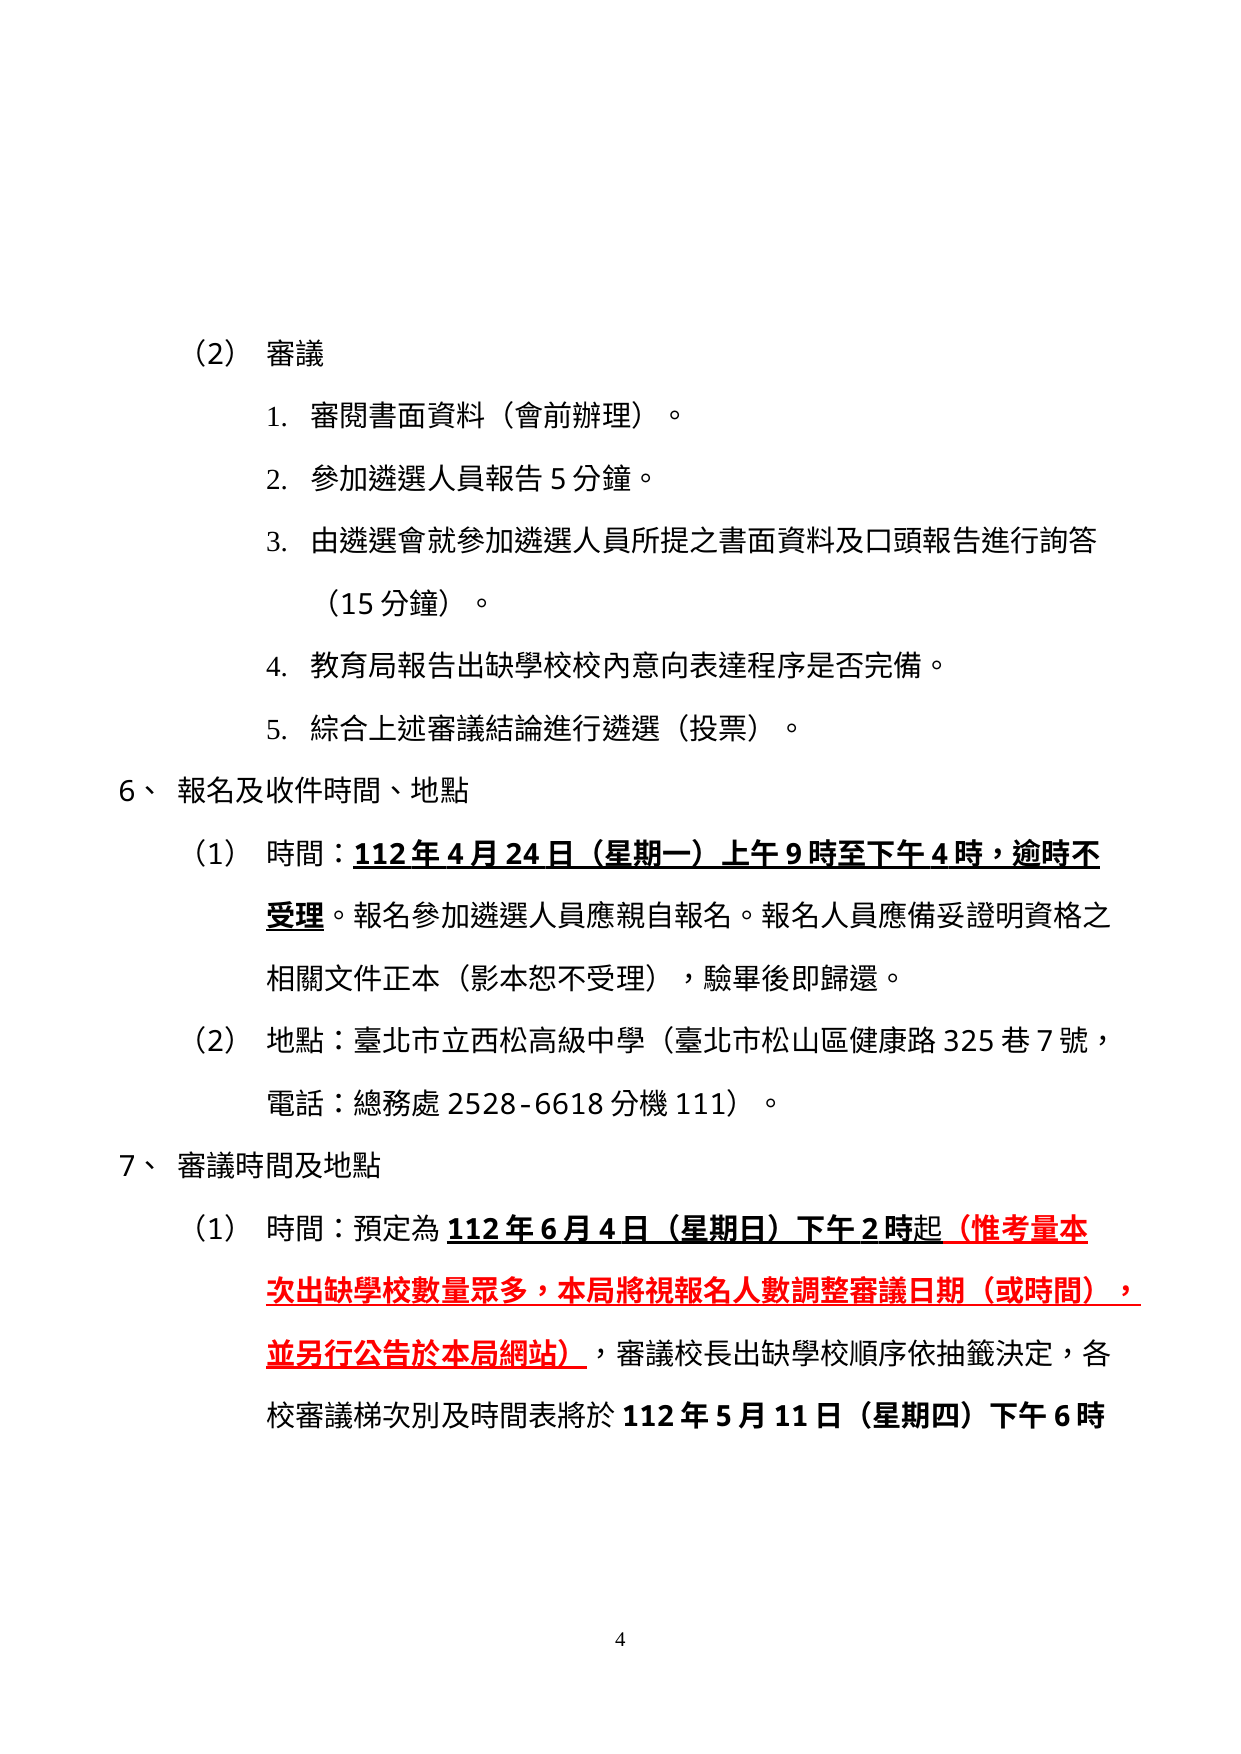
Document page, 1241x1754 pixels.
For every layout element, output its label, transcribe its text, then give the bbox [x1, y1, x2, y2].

list 地點：臺北市立西松高級中學（臺北市松山區健康路325巷7號，電話：總務處2528-6618分機111）。 [177, 997, 1113, 1122]
list 教育局報告出缺學校校內意向表達程序是否完備。 [266, 622, 1113, 685]
list 由遴選會就參加遴選人員所提之書面資料及口頭報告進行詢答（15分鐘）。 [266, 497, 1113, 622]
list 審議 [177, 310, 1113, 372]
list 綜合上述審議結論進行遴選（投票）。 [266, 685, 1113, 747]
list 時間：預定為112年6月4日（星期日）下午2時起（惟考量本次出缺學校數量眾多，本局將視報名人數調整審議日期（或時間），並另行公告於本局網站），審議校長出缺學校順序依抽籤決定，各校審議梯次別及時間表將於112年5月11日（星期四）下午6時後公告於教育局網站，網址：https://www.doe.gov.taipei/科室業務/中等教育科/市立中等學校校長遴選相關資訊，屆時請準時出席。 [177, 1185, 1113, 1435]
list 審閱書面資料（會前辦理）。 [266, 372, 1113, 435]
list 審議時間及地點 [118, 1122, 1113, 1185]
list 參加遴選人員報告5分鐘。 [266, 435, 1113, 497]
list 報名及收件時間、地點 [118, 747, 1113, 810]
list 時間：112年4月24日（星期一）上午9時至下午4時，逾時不受理。報名參加遴選人員應親自報名。報名人員應備妥證明資格之相關文件正本（影本恕不受理），驗畢後即歸還。 [177, 810, 1113, 997]
